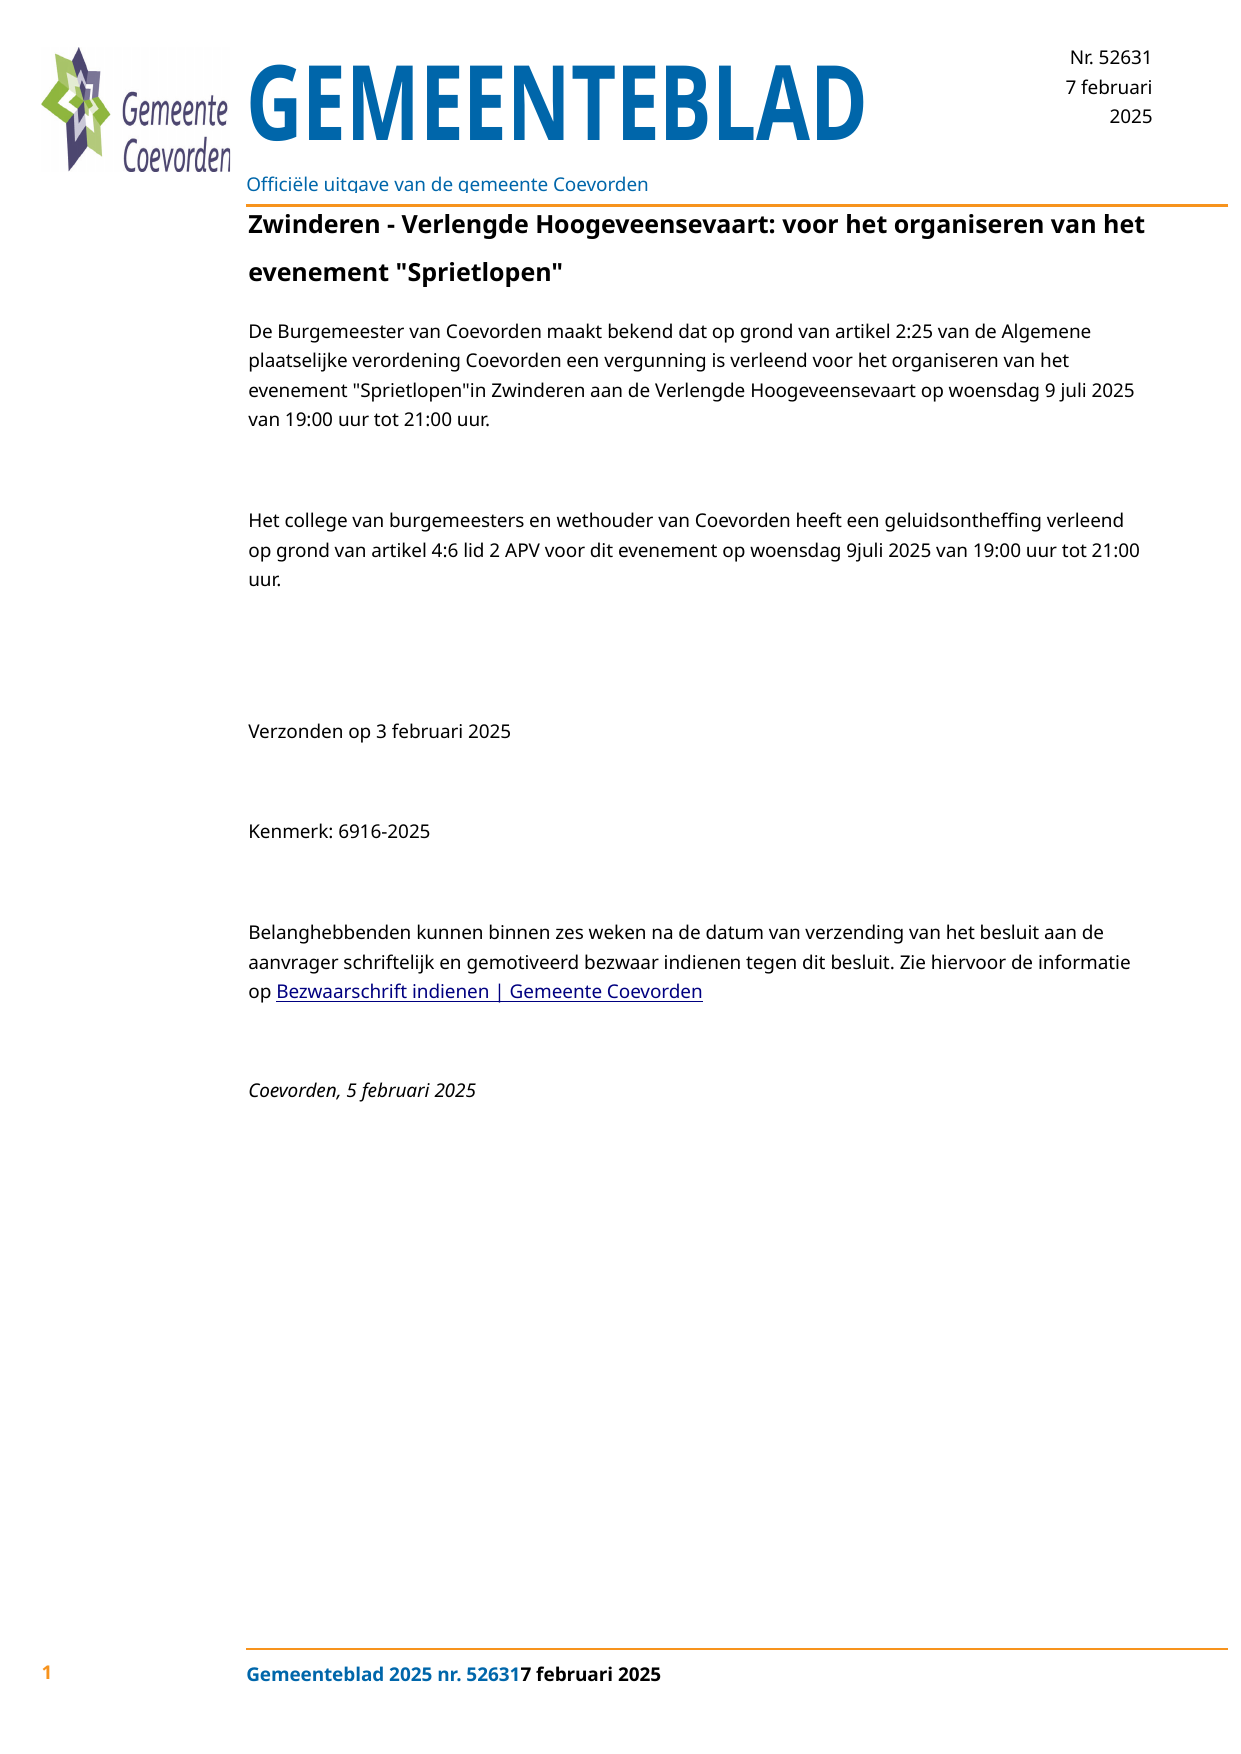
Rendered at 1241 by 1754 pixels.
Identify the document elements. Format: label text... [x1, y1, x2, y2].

text Belanghebbenden kunnen binnen zes weken na de datum van verzending van het besluit aan de aanvrager schriftelijk en gemotiveerd bezwaar indienen tegen dit besluit. Zie hiervoor de informatie op Bezwaarschrift indienen | Gemeente Coevorden [248, 919, 1152, 1004]
text Het college van burgemeesters en wethouder van Coevorden heeft een geluidsontheffing verleend op grond van artikel 4:6 lid 2 APV voor dit evenement op woensdag 9juli 2025 van 19:00 uur tot 21:00 uur. [248, 507, 1152, 592]
text Zwinderen - Verlengde Hoogeveensevaart: voor het organiseren van het evenement "Sprietlopen" [248, 207, 1152, 288]
picture [41, 47, 231, 172]
text Kenmerk: 6916-2025 [248, 819, 1152, 844]
text De Burgemeester van Coevorden maakt bekend dat op grond van artikel 2:25 van de Algemene plaatselijke verordening Coevorden een vergunning is verleend voor het organiseren van het evenement "Sprietlopen"in Zwinderen aan de Verlengde Hoogeveensevaart op woensdag 9 juli 2025 van 19:00 uur tot 21:00 uur. [248, 318, 1152, 432]
text Coevorden, 5 februari 2025 [248, 1077, 1152, 1103]
text Verzonden op 3 februari 2025 [248, 718, 1152, 744]
